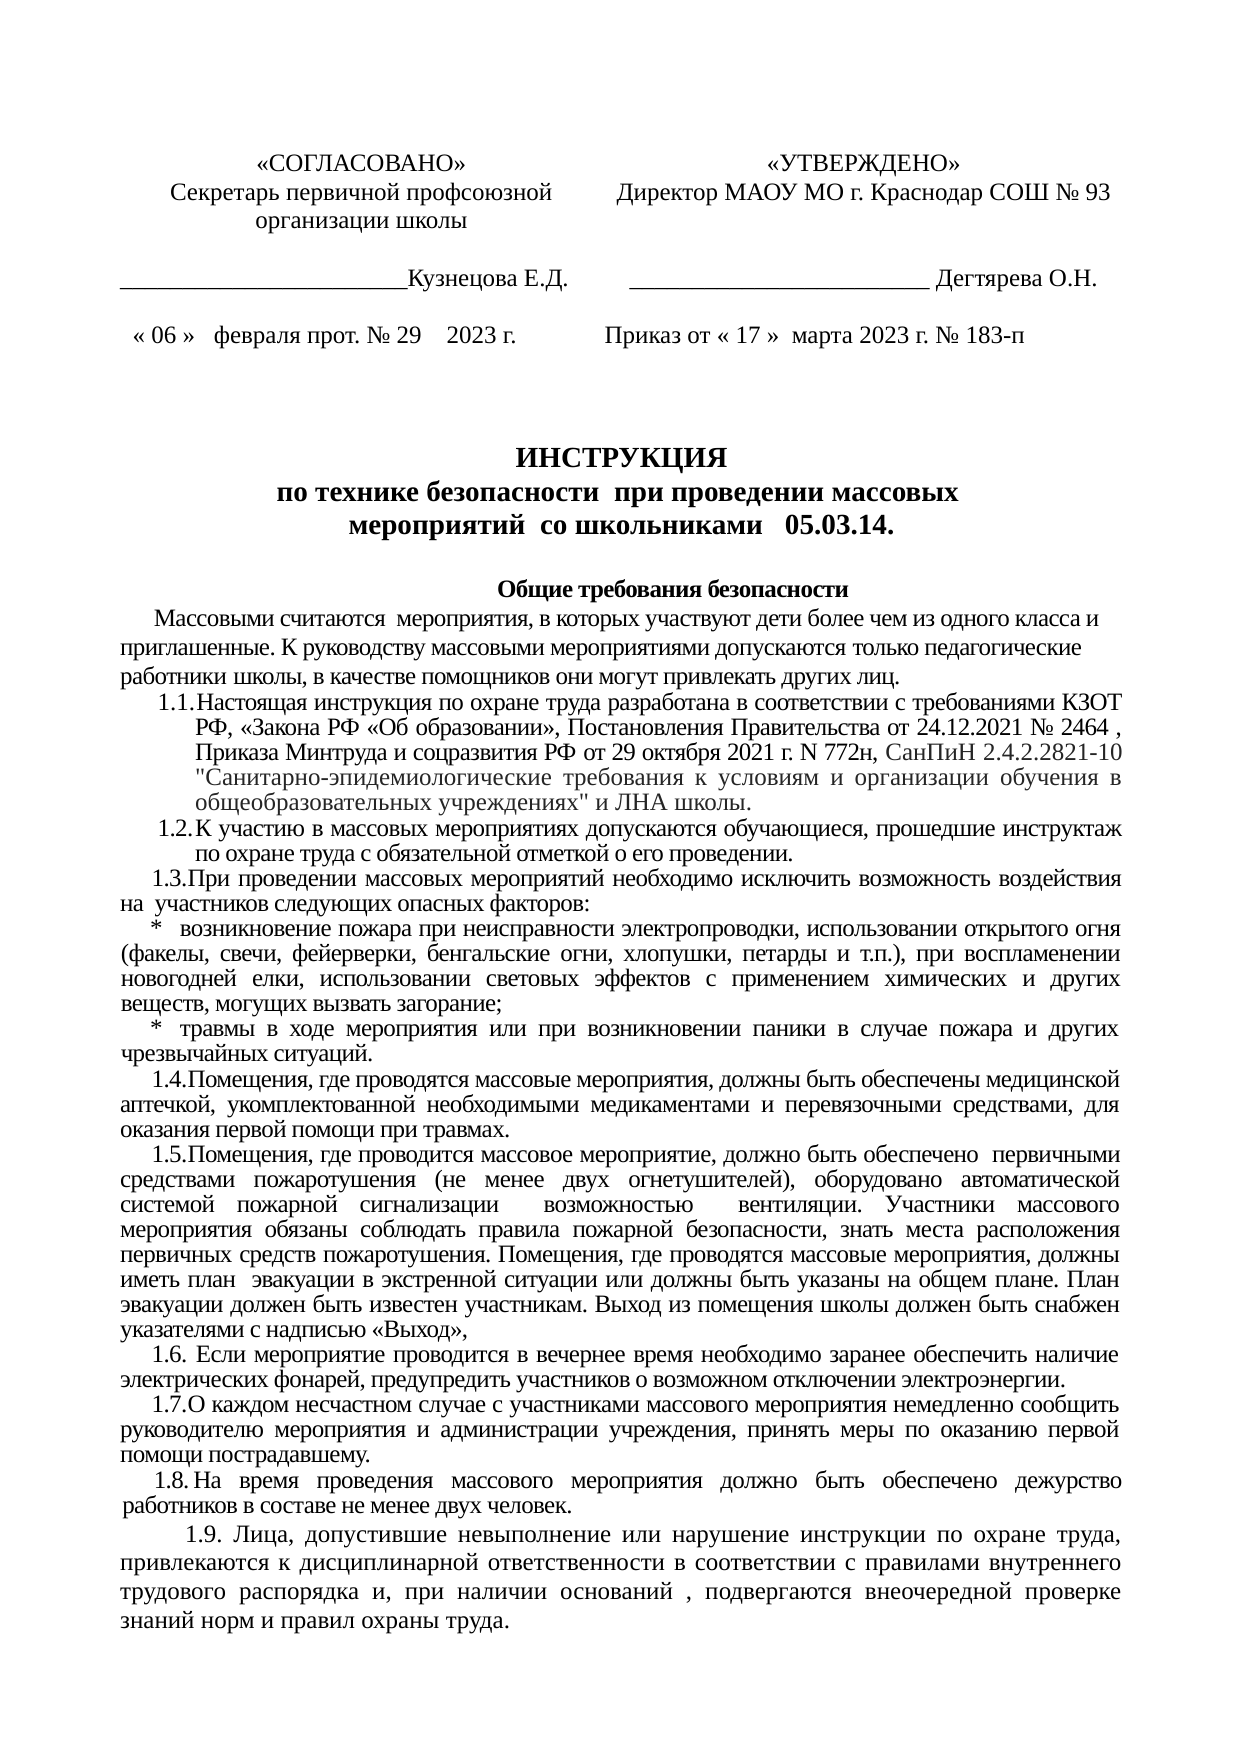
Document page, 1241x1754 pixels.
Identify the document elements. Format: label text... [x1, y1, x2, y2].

list Помещения, где проводится массовое мероприятие, должно быть обеспечено первичными средствами пожаротушения (не менее двух огнетушителей), оборудовано автоматической системой пожарной сигнализации возможностью вентиляции. Участники массового мероприятия обязаны соблюдать правила пожарной безопасности, знать места расположения первичных средств пожаротушения. Помещения, где проводятся массовые мероприятия, должны иметь план эвакуации в экстренной ситуации или должны быть указаны на общем плане. План эвакуации должен быть известен участникам. Выход из помещения школы должен быть снабжен указателями с надписью «Выход», [120, 1142, 1121, 1342]
text по технике безопасности при проведении массовых [120, 474, 1122, 507]
list травмы в ходе мероприятия или при возникновении паники в случае пожара и других чрезвычайных ситуаций. [121, 1017, 1121, 1067]
text Массовыми считаются мероприятия, в которых участвуют дети более чем из одного класса и приглашенные. К руководству массовыми мероприятиями допускаются только педагогические работники школы, в качестве помощников они могут привлекать других лиц. [120, 603, 1122, 689]
list О каждом несчастном случае с участниками массового мероприятия немедленно сообщить руководителю мероприятия и администрации учреждения, принять меры по оказанию первой помощи пострадавшему. [120, 1393, 1120, 1468]
table_header «СОГЛАСОВАНО» Секретарь первичной профсоюзной организации школы _______________________Кузнецова Е.Д. « 06 » февраля прот. № 29 2023 г. [119, 148, 603, 407]
text ИНСТРУКЦИЯ [120, 440, 1122, 474]
list На время проведения массового мероприятия должно быть обеспечено дежурство работников в составе не менее двух человек. [122, 1468, 1122, 1519]
text Общие требования безопасности [120, 574, 1122, 603]
list Помещения, где проводятся массовые мероприятия, должны быть обеспечены медицинской аптечкой, укомплектованной необходимыми медикаментами и перевязочными средствами, для оказания первой помощи при травмах. [120, 1067, 1121, 1142]
text мероприятий со школьниками 05.03.14. [120, 507, 1122, 541]
list При проведении массовых мероприятий необходимо исключить возможность воздействия на участников следующих опасных факторов: [120, 867, 1122, 917]
list возникновение пожара при неисправности электропроводки, использовании открытого огня (факелы, свечи, фейерверки, бенгальские огни, хлопушки, петарды и т.п.), при воспламенении новогодней елки, использовании световых эффектов с применением химических и других веществ, могущих вызвать загорание; [121, 917, 1121, 1017]
table_header «УТВЕРЖДЕНО» Директор МАОУ МО г. Краснодар СОШ № 93 ________________________ Дегтярева О.Н. Приказ от « 17 » марта 2023 г. № 183-п [603, 148, 1124, 407]
list Настоящая инструкция по охране труда разработана в соответствии с требованиями КЗОТ РФ, «Закона РФ «Об образовании», Постановления Правительства от 24.12.2021 № 2464 , Приказа Минтруда и соцразвития РФ от 29 октября 2021 г. N 772н, СанПиН 2.4.2.2821-10 "Санитарно-эпидемиологические требования к условиям и организации обучения в общеобразовательных учреждениях" и ЛНА школы. [157, 691, 1122, 816]
list К участию в массовых мероприятиях допускаются обучающиеся, прошедшие инструктаж по охране труда с обязательной отметкой о его проведении. [157, 817, 1122, 867]
list Если мероприятие проводится в вечернее время необходимо заранее обеспечить наличие электрических фонарей, предупредить участников о возможном отключении электроэнергии. [120, 1342, 1120, 1392]
text 1.9. Лица, допустившие невыполнение или нарушение инструкции по охране труда, привлекаются к дисциплинарной ответственности в соответствии с правилами внутреннего трудового распорядка и, при наличии оснований , подвергаются внеочередной проверке знаний норм и правил охраны труда. [120, 1519, 1122, 1634]
